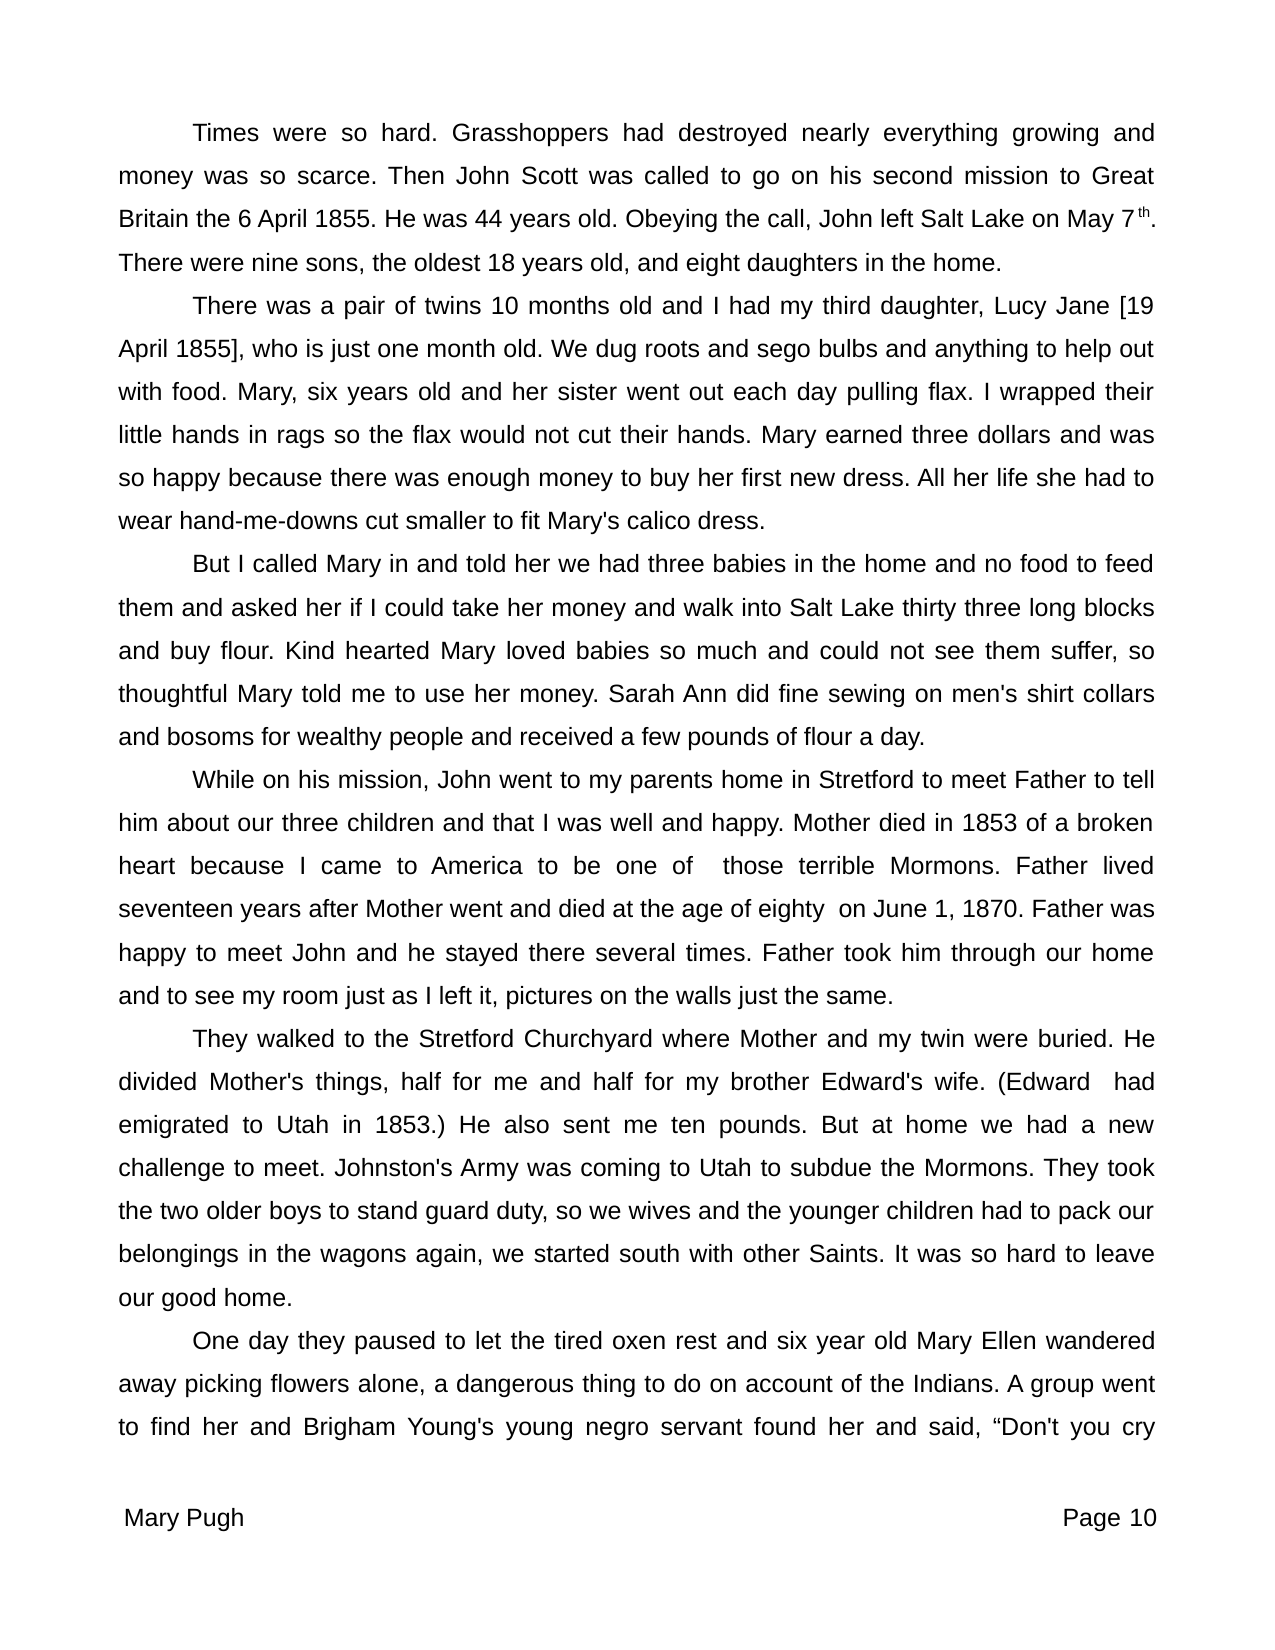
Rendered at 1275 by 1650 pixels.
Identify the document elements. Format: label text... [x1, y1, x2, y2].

text While on his mission, John went to my parents home in Stretford to meet Father to tell him about our three children and that I was well and happy. Mother died in 1853 of a broken heart because I came to America to be one of those terrible Mormons. Father lived seventeen years after Mother went and died at the age of eighty on June 1, 1870. Father was happy to meet John and he stayed there several times. Father took him through our home and to see my room just as I left it, pictures on the walls just the same. [118, 765, 1157, 1009]
text They walked to the Stretford Churchyard where Mother and my twin were buried. He divided Mother's things, half for me and half for my brother Edward's wife. (Edward had emigrated to Utah in 1853.) He also sent me ten pounds. But at home we had a new challenge to meet. Johnston's Army was coming to Utah to subdue the Mormons. They took the two older boys to stand guard duty, so we wives and the younger children had to pack our belongings in the wagons again, we started south with other Saints. It was so hard to leave our good home. [118, 1024, 1157, 1311]
text But I called Mary in and told her we had three babies in the home and no food to feed them and asked her if I could take her money and walk into Salt Lake thirty three long blocks and buy flour. Kind hearted Mary loved babies so much and could not see them suffer, so thoughtful Mary told me to use her money. Sarah Ann did fine sewing on men's shirt collars and bosoms for wealthy people and received a few pounds of flour a day. [118, 549, 1157, 751]
text There was a pair of twins 10 months old and I had my third daughter, Lucy Jane [19 April 1855], who is just one month old. We dug roots and sego bulbs and anything to help out with food. Mary, six years old and her sister went out each day pulling flax. I wrapped their little hands in rags so the flax would not cut their hands. Mary earned three dollars and was so happy because there was enough money to buy her first new dress. All her life she had to wear hand-me-downs cut smaller to fit Mary's calico dress. [118, 291, 1157, 535]
text Times were so hard. Grasshoppers had destroyed nearly everything growing and money was so scarce. Then John Scott was called to go on his second mission to Great Britain the 6 April 1855. He was 44 years old. Obeying the call, John left Salt Lake on May 7th. There were nine sons, the oldest 18 years old, and eight daughters in the home. [118, 118, 1157, 276]
text One day they paused to let the tired oxen rest and six year old Mary Ellen wandered away picking flowers alone, a dangerous thing to do on account of the Indians. A group went to find her and Brigham Young's young negro servant found her and said, “Don't you cry [118, 1326, 1157, 1441]
